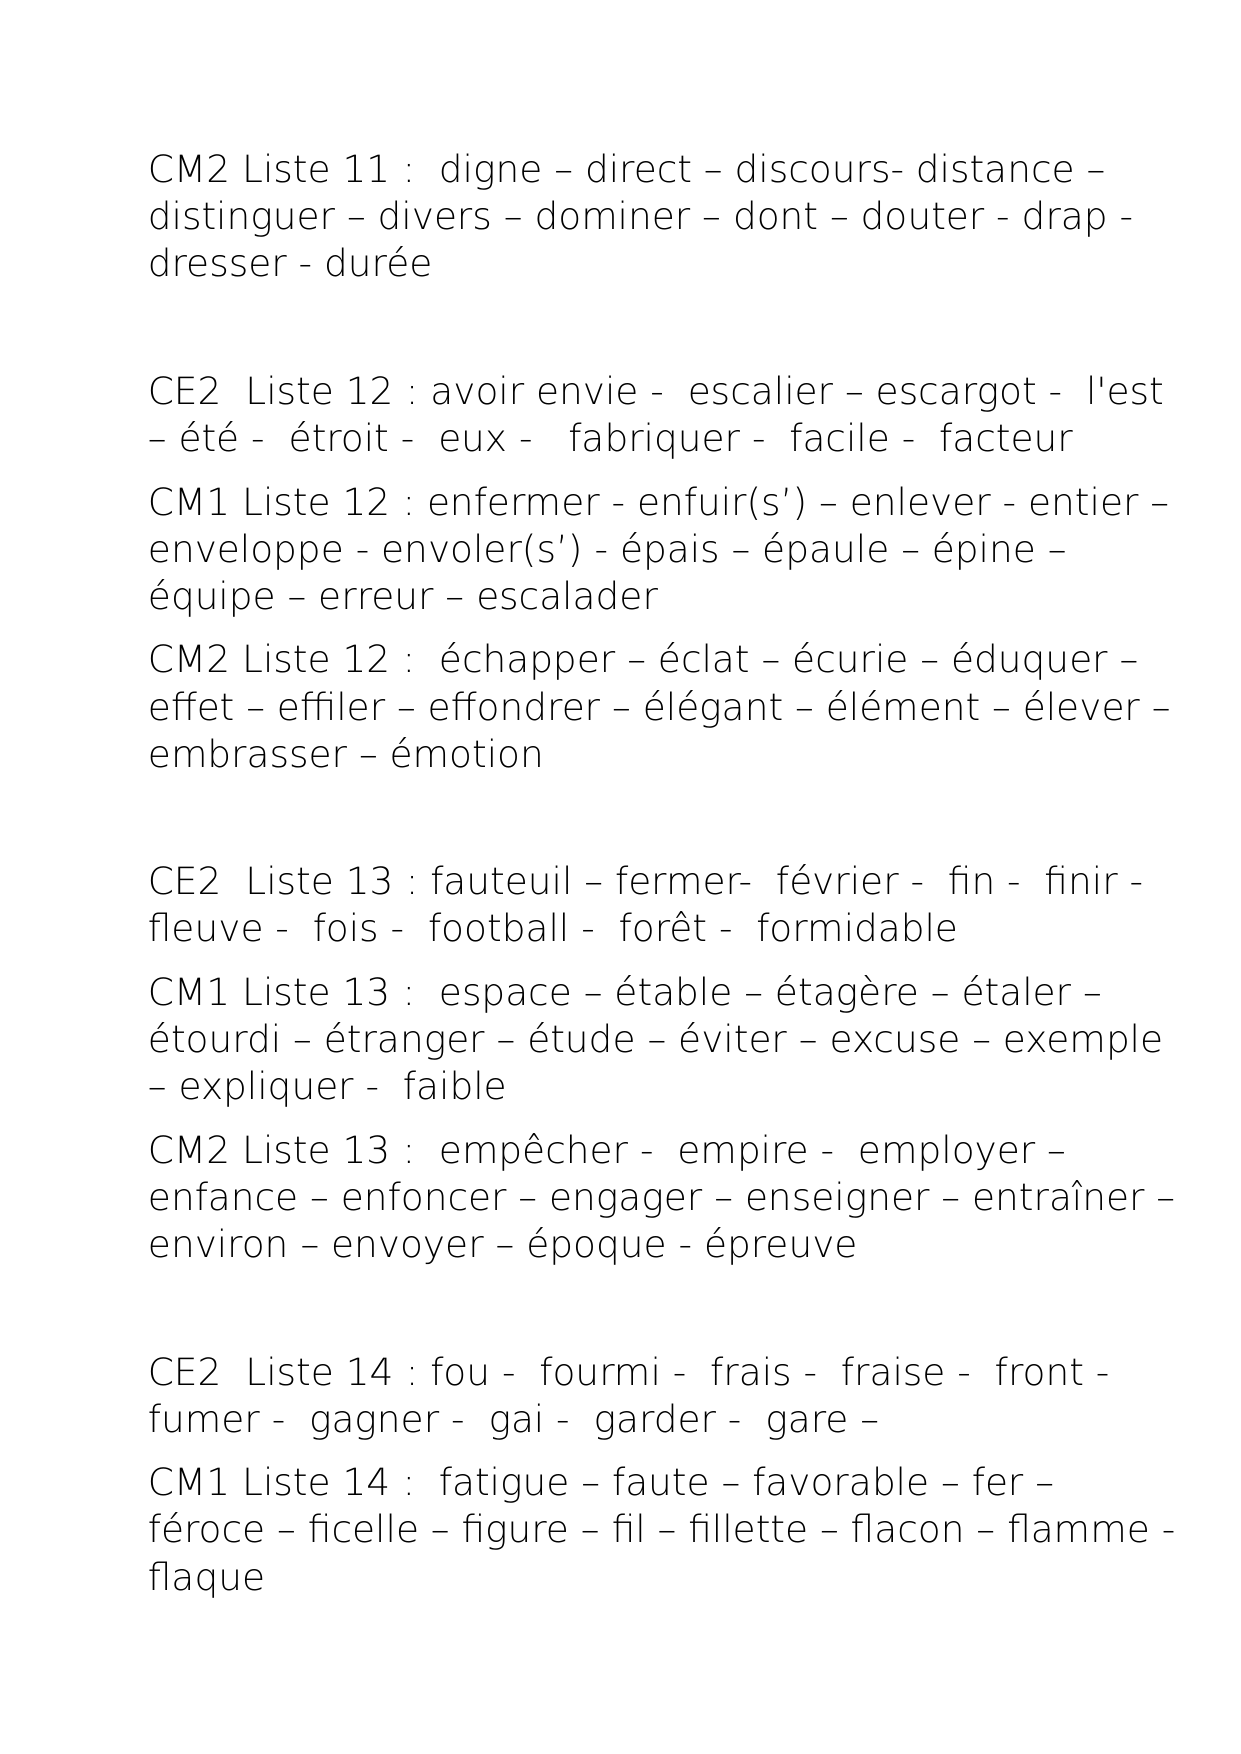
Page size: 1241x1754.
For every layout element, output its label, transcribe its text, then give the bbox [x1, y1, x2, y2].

text CE2 Liste 12 : avoir envie - escalier – escargot - l'est – été - étroit - eux - fabriquer - facile - facteur [148, 369, 1183, 460]
text CE2 Liste 13 : fauteuil – fermer- février - fin - finir - fleuve - fois - football - forêt - formidable [148, 860, 1183, 950]
text CM1 Liste 12 : enfermer - enfuir(s’) – enlever - entier – enveloppe - envoler(s’) - épais – épaule – épine – équipe – erreur – escalader [148, 480, 1183, 618]
text CM2 Liste 11 : digne – direct – discours- distance – distinguer – divers – dominer – dont – douter - drap -dresser - durée [148, 148, 1183, 285]
text CM1 Liste 13 : espace – étable – étagère – étaler – étourdi – étranger – étude – éviter – excuse – exemple – expliquer - faible [148, 971, 1183, 1108]
text CM2 Liste 12 : échapper – éclat – écurie – éduquer – effet – effiler – effondrer – élégant – élément – élever – embrasser – émotion [148, 638, 1183, 776]
text CE2 Liste 14 : fou - fourmi - frais - fraise - front - fumer - gagner - gai - garder - gare – [148, 1350, 1183, 1441]
text CM2 Liste 13 : empêcher - empire - employer – enfance – enfoncer – engager – enseigner – entraîner – environ – envoyer – époque - épreuve [148, 1128, 1183, 1266]
text CM1 Liste 14 : fatigue – faute – favorable – fer – féroce – ficelle – figure – fil – fillette – flacon – flamme - flaque [148, 1461, 1183, 1599]
